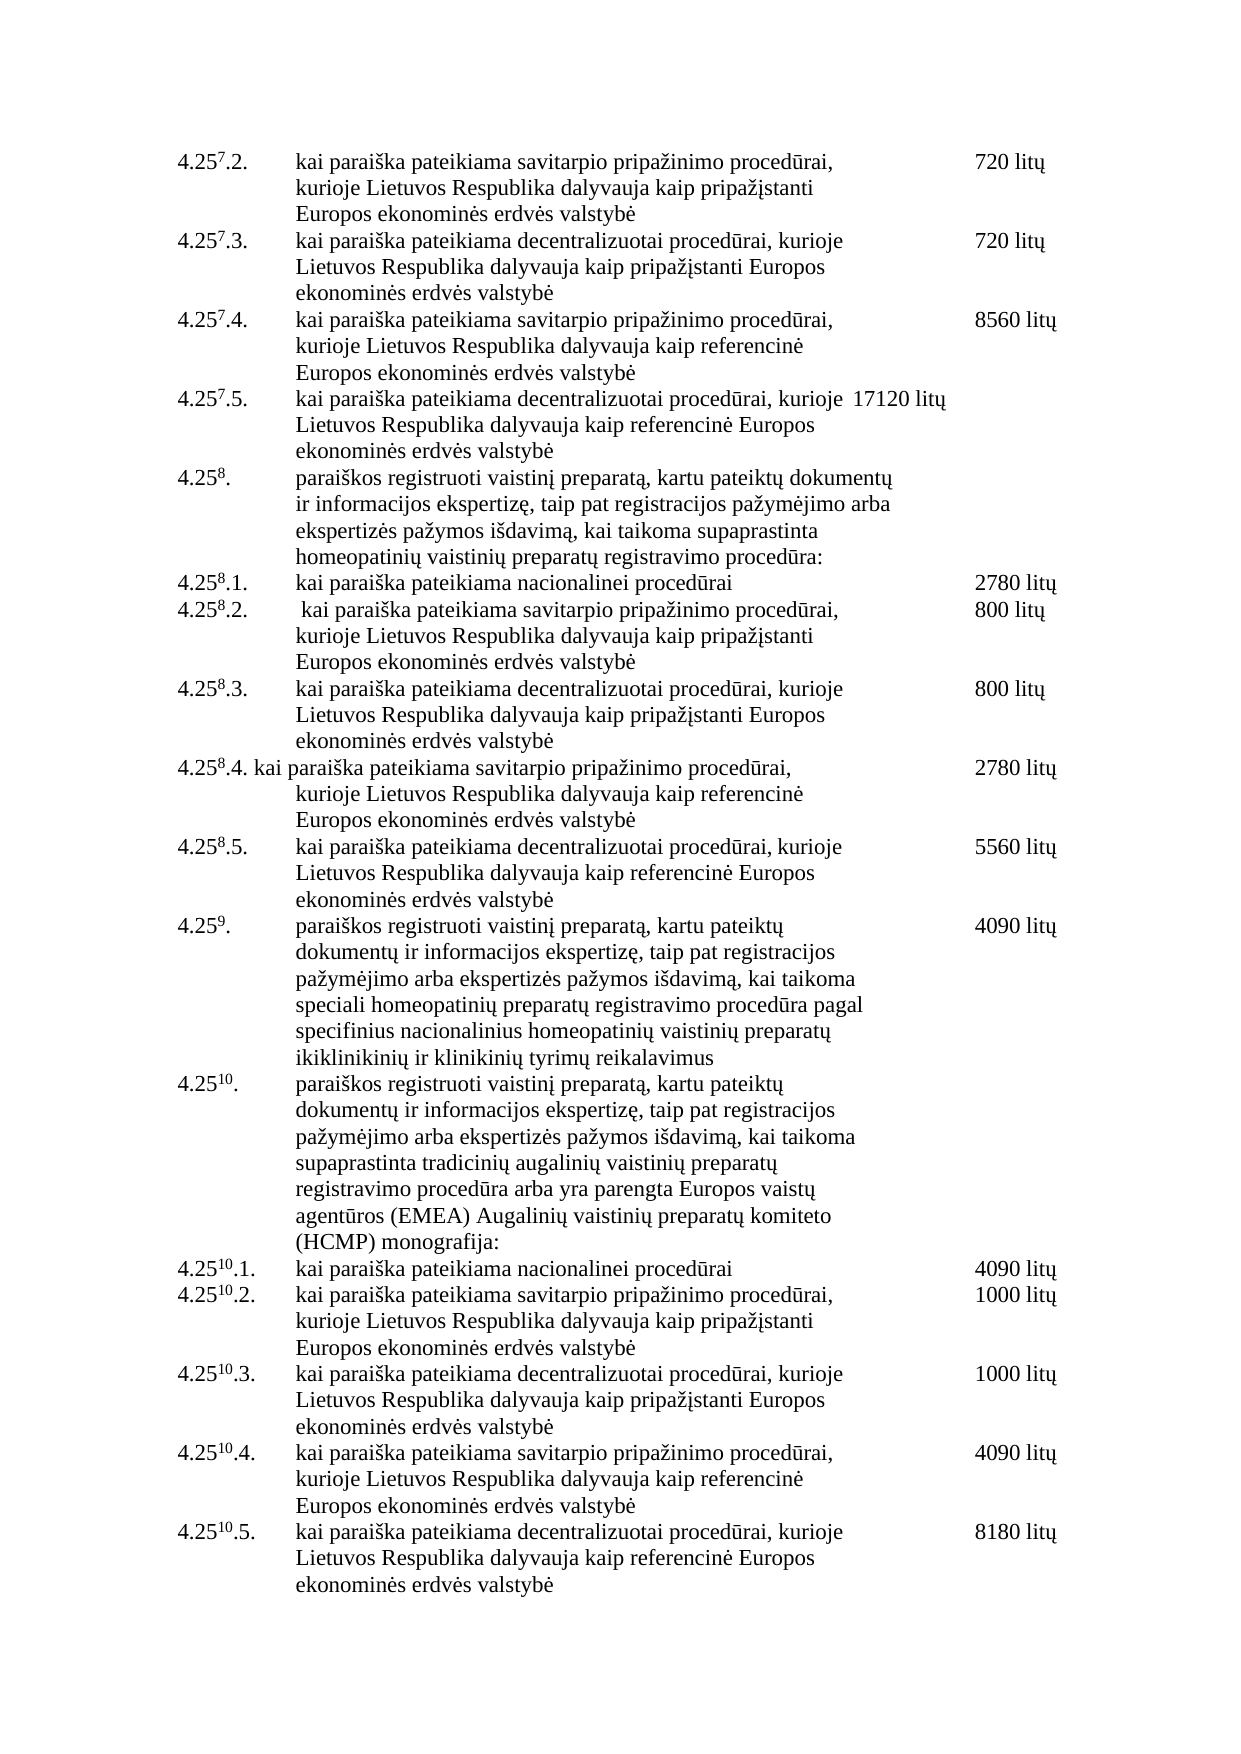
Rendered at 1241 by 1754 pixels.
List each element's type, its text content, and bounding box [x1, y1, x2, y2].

text 4.258.1. kai paraiška pateikiama nacionalinei procedūrai 2780 litų [177, 569, 1122, 596]
text ekspertizės pažymos išdavimą, kai taikoma supaprastinta [177, 517, 1122, 543]
text 4.259. paraiškos registruoti vaistinį preparatą, kartu pateiktų 4090 litų [177, 912, 1122, 938]
text pažymėjimo arba ekspertizės pažymos išdavimą, kai taikoma [177, 1123, 1122, 1149]
text ekonominės erdvės valstybė [177, 727, 1122, 754]
text 4.2510.5. kai paraiška pateikiama decentralizuotai procedūrai, kurioje 8180 litų [177, 1518, 1122, 1544]
text 4.258.2. kai paraiška pateikiama savitarpio pripažinimo procedūrai, 800 litų [177, 596, 1122, 622]
text kurioje Lietuvos Respublika dalyvauja kaip referencinė [177, 780, 1122, 807]
text kurioje Lietuvos Respublika dalyvauja kaip pripažįstanti [177, 1307, 1122, 1334]
text pažymėjimo arba ekspertizės pažymos išdavimą, kai taikoma [177, 965, 1122, 991]
text kurioje Lietuvos Respublika dalyvauja kaip referencinė [177, 332, 1122, 358]
text kurioje Lietuvos Respublika dalyvauja kaip pripažįstanti [177, 174, 1122, 200]
text 4.2510.2. kai paraiška pateikiama savitarpio pripažinimo procedūrai, 1000 litų [177, 1281, 1122, 1307]
text Europos ekonominės erdvės valstybė [177, 807, 1122, 833]
text Europos ekonominės erdvės valstybė [177, 358, 1122, 385]
text Lietuvos Respublika dalyvauja kaip referencinė Europos [177, 859, 1122, 886]
text (HCMP) monografija: [177, 1228, 1122, 1254]
text ir informacijos ekspertizę, taip pat registracijos pažymėjimo arba [177, 490, 1122, 517]
text Lietuvos Respublika dalyvauja kaip pripažįstanti Europos [177, 253, 1122, 279]
text ekonominės erdvės valstybė [177, 1571, 1122, 1597]
text 4.257.4. kai paraiška pateikiama savitarpio pripažinimo procedūrai, 8560 litų [177, 306, 1122, 332]
text homeopatinių vaistinių preparatų registravimo procedūra: [177, 543, 1122, 569]
text kurioje Lietuvos Respublika dalyvauja kaip referencinė [177, 1465, 1122, 1492]
text 4.258.4. kai paraiška pateikiama savitarpio pripažinimo procedūrai, 2780 litų [177, 754, 1122, 780]
text 4.2510.4. kai paraiška pateikiama savitarpio pripažinimo procedūrai, 4090 litų [177, 1439, 1122, 1465]
text ekonominės erdvės valstybė [177, 1413, 1122, 1439]
text kurioje Lietuvos Respublika dalyvauja kaip pripažįstanti [177, 622, 1122, 648]
text specifinius nacionalinius homeopatinių vaistinių preparatų [177, 1017, 1122, 1044]
text 4.2510.3. kai paraiška pateikiama decentralizuotai procedūrai, kurioje 1000 litų [177, 1360, 1122, 1386]
text 4.2510. paraiškos registruoti vaistinį preparatą, kartu pateiktų [177, 1070, 1122, 1096]
text ekonominės erdvės valstybė [177, 886, 1122, 912]
text ekonominės erdvės valstybė [177, 279, 1122, 306]
text Europos ekonominės erdvės valstybė [177, 648, 1122, 675]
text dokumentų ir informacijos ekspertizę, taip pat registracijos [177, 938, 1122, 965]
text 4.257.2. kai paraiška pateikiama savitarpio pripažinimo procedūrai, 720 litų [177, 148, 1122, 174]
text dokumentų ir informacijos ekspertizę, taip pat registracijos [177, 1096, 1122, 1123]
text 4.258. paraiškos registruoti vaistinį preparatą, kartu pateiktų dokumentų [177, 464, 1122, 490]
text supaprastinta tradicinių augalinių vaistinių preparatų [177, 1149, 1122, 1176]
text ekonominės erdvės valstybė [177, 438, 1122, 464]
text Europos ekonominės erdvės valstybė [177, 1492, 1122, 1518]
text Europos ekonominės erdvės valstybė [177, 200, 1122, 227]
text 4.258.3. kai paraiška pateikiama decentralizuotai procedūrai, kurioje 800 litų [177, 675, 1122, 701]
text ikiklinikinių ir klinikinių tyrimų reikalavimus [177, 1044, 1122, 1070]
text 4.257.3. kai paraiška pateikiama decentralizuotai procedūrai, kurioje 720 litų [177, 227, 1122, 253]
text registravimo procedūra arba yra parengta Europos vaistų [177, 1176, 1122, 1202]
text Lietuvos Respublika dalyvauja kaip pripažįstanti Europos [177, 1386, 1122, 1413]
text Europos ekonominės erdvės valstybė [177, 1334, 1122, 1360]
text Lietuvos Respublika dalyvauja kaip referencinė Europos [177, 1544, 1122, 1571]
text 4.258.5. kai paraiška pateikiama decentralizuotai procedūrai, kurioje 5560 litų [177, 833, 1122, 859]
text 4.2510.1. kai paraiška pateikiama nacionalinei procedūrai 4090 litų [177, 1254, 1122, 1281]
text 4.257.5. kai paraiška pateikiama decentralizuotai procedūrai, kurioje 17120 litų [177, 385, 1122, 411]
text agentūros (EMEA) Augalinių vaistinių preparatų komiteto [177, 1202, 1122, 1228]
text Lietuvos Respublika dalyvauja kaip pripažįstanti Europos [177, 701, 1122, 727]
text Lietuvos Respublika dalyvauja kaip referencinė Europos [177, 411, 1122, 438]
text speciali homeopatinių preparatų registravimo procedūra pagal [177, 991, 1122, 1017]
